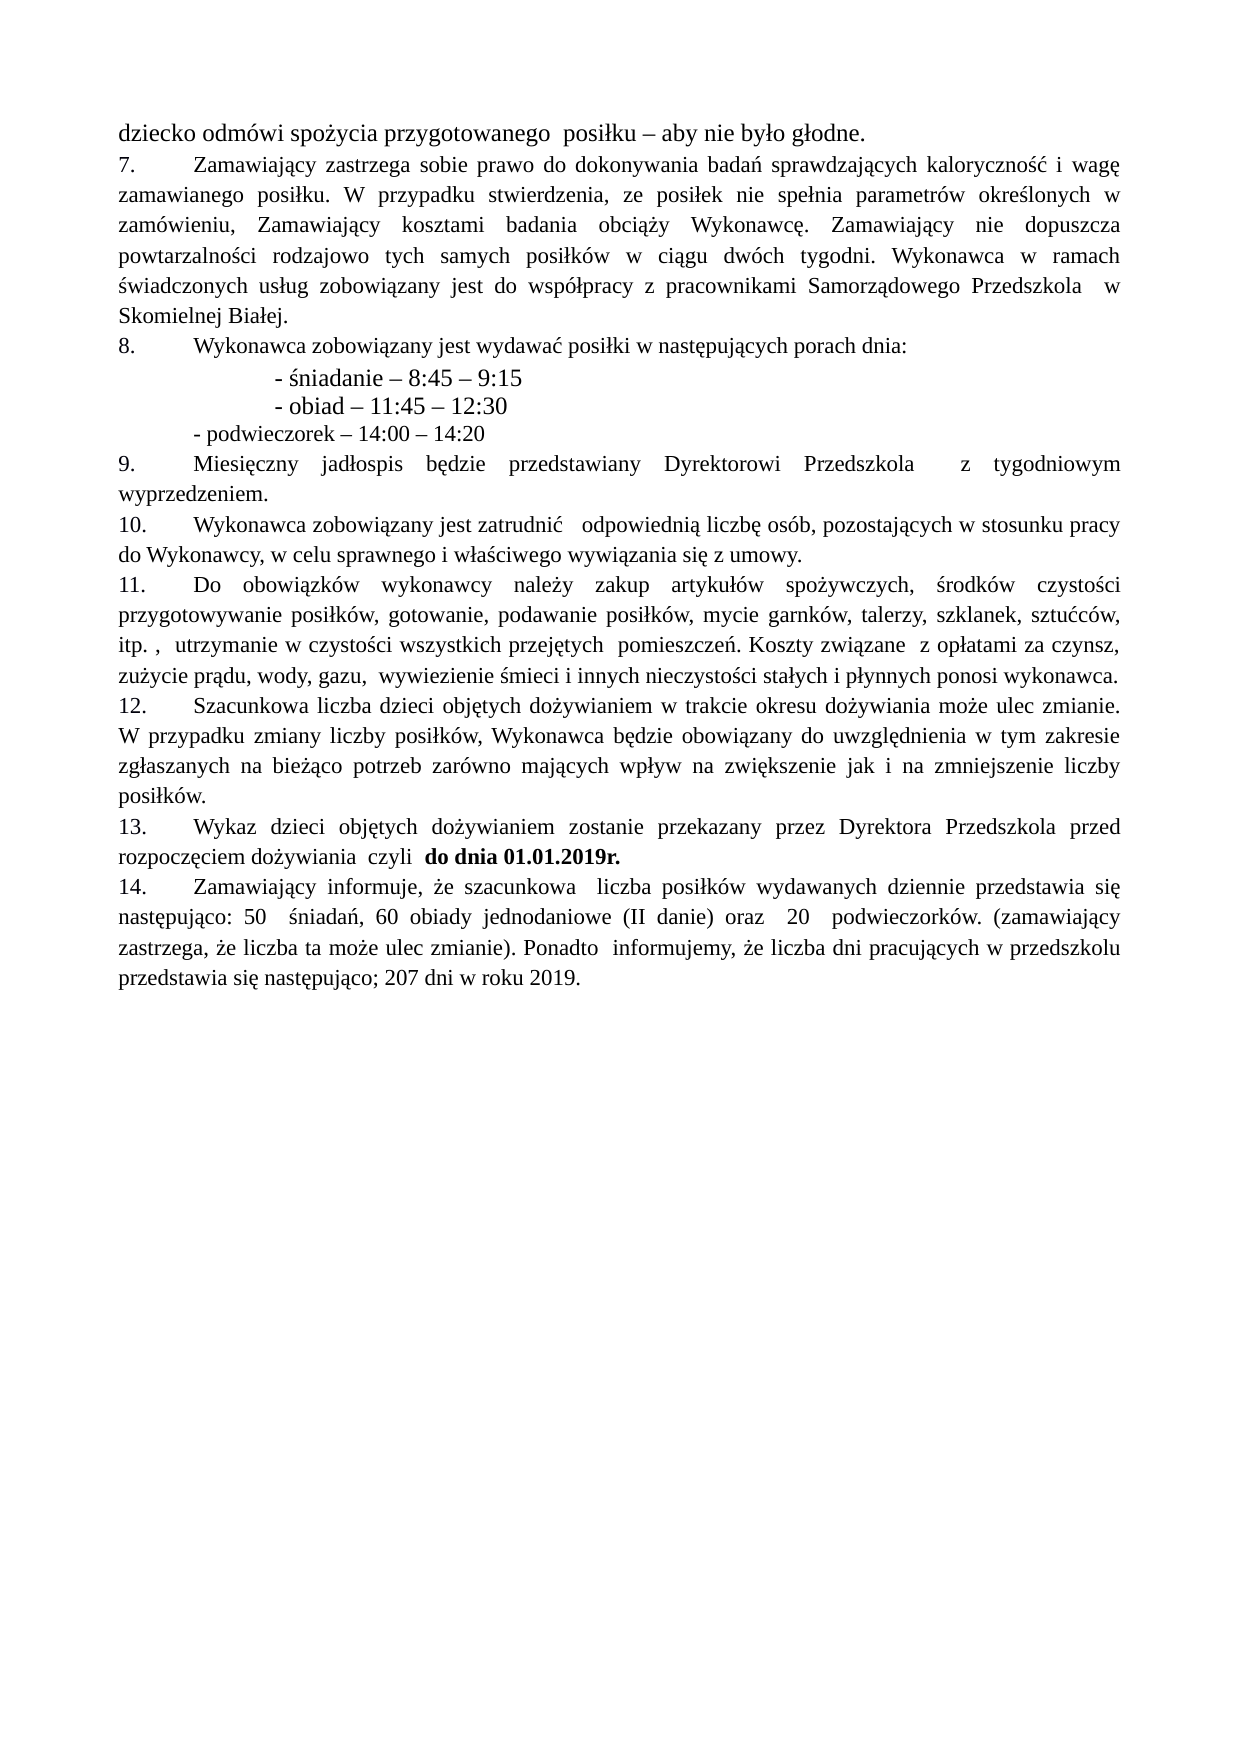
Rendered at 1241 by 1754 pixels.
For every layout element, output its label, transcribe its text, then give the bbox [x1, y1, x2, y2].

list Wykaz dzieci objętych dożywianiem zostanie przekazany przez Dyrektora Przedszkola przed rozpoczęciem dożywiania czyli do dnia 01.01.2019r. [118, 813, 1122, 869]
list - podwieczorek – 14:00 – 14:20 [193, 420, 1122, 446]
list dziecko odmówi spożycia przygotowanego posiłku – aby nie było głodne. [118, 118, 1122, 147]
list Zamawiający zastrzega sobie prawo do dokonywania badań sprawdzających kaloryczność i wagę zamawianego posiłku. W przypadku stwierdzenia, ze posiłek nie spełnia parametrów określonych w zamówieniu, Zamawiający kosztami badania obciąży Wykonawcę. Zamawiający nie dopuszcza powtarzalności rodzajowo tych samych posiłków w ciągu dwóch tygodni. Wykonawca w ramach świadczonych usług zobowiązany jest do współpracy z pracownikami Samorządowego Przedszkola w Skomielnej Białej. [118, 151, 1122, 328]
list Miesięczny jadłospis będzie przedstawiany Dyrektorowi Przedszkola z tygodniowym wyprzedzeniem. [118, 450, 1122, 507]
text - obiad – 11:45 – 12:30 [118, 391, 1122, 420]
list Zamawiający informuje, że szacunkowa liczba posiłków wydawanych dziennie przedstawia się następująco: 50 śniadań, 60 obiady jednodaniowe (II danie) oraz 20 podwieczorków. (zamawiający zastrzega, że liczba ta może ulec zmianie). Ponadto informujemy, że liczba dni pracujących w przedszkolu przedstawia się następująco; 207 dni w roku 2019. [118, 873, 1122, 990]
list Do obowiązków wykonawcy należy zakup artykułów spożywczych, środków czystości przygotowywanie posiłków, gotowanie, podawanie posiłków, mycie garnków, talerzy, szklanek, sztućców, itp. , utrzymanie w czystości wszystkich przejętych pomieszczeń. Koszty związane z opłatami za czynsz, zużycie prądu, wody, gazu, wywiezienie śmieci i innych nieczystości stałych i płynnych ponosi wykonawca. [118, 571, 1122, 688]
list Wykonawca zobowiązany jest wydawać posiłki w następujących porach dnia: [118, 332, 1122, 359]
list Szacunkowa liczba dzieci objętych dożywianiem w trakcie okresu dożywiania może ulec zmianie. W przypadku zmiany liczby posiłków, Wykonawca będzie obowiązany do uwzględnienia w tym zakresie zgłaszanych na bieżąco potrzeb zarówno mających wpływ na zwiększenie jak i na zmniejszenie liczby posiłków. [118, 692, 1122, 809]
text - śniadanie – 8:45 – 9:15 [118, 363, 1122, 391]
list Wykonawca zobowiązany jest zatrudnić odpowiednią liczbę osób, pozostających w stosunku pracy do Wykonawcy, w celu sprawnego i właściwego wywiązania się z umowy. [118, 511, 1122, 567]
